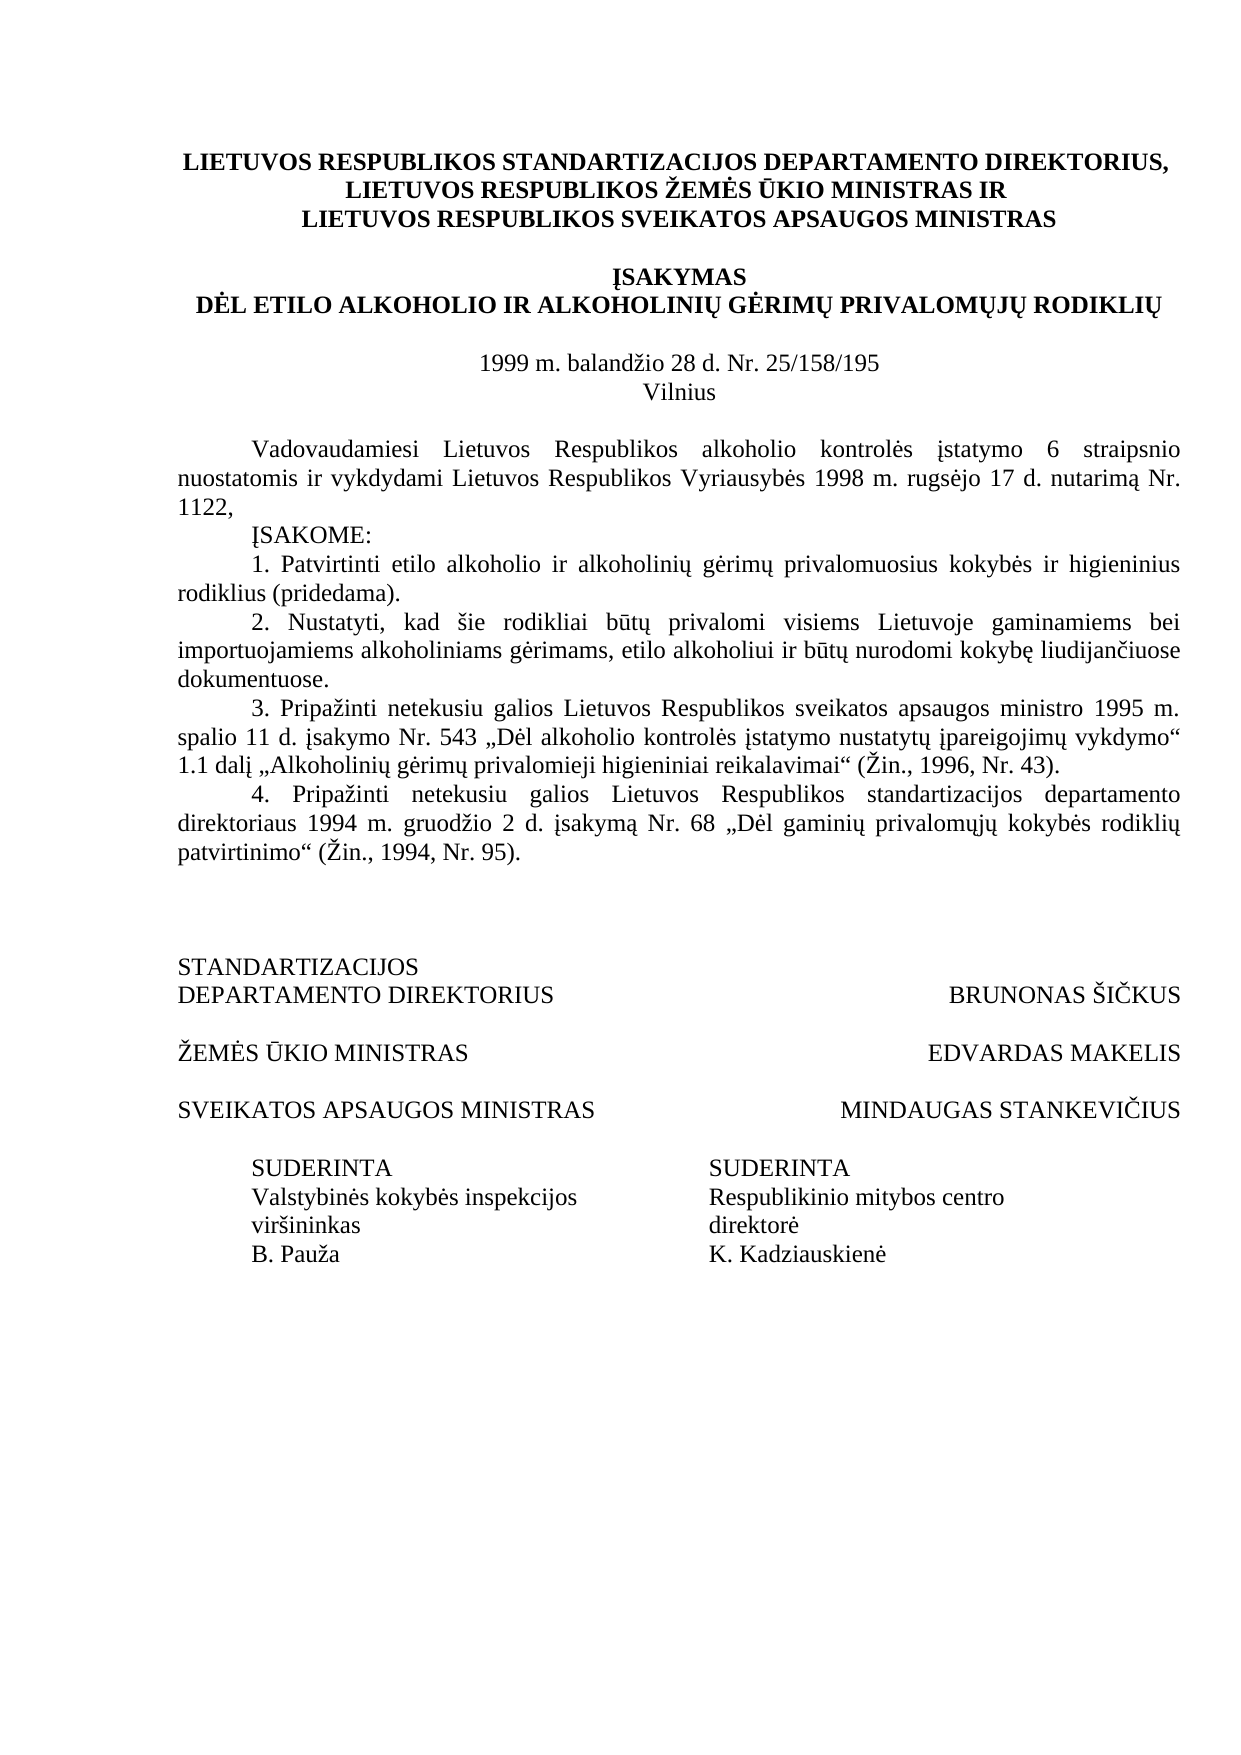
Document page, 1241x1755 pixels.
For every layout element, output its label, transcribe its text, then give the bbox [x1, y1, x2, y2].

text 1999 m. balandžio 28 d. Nr. 25/158/195 [177, 348, 1181, 377]
text 2. Nustatyti, kad šie rodikliai būtų privalomi visiems Lietuvoje gaminamiems bei importuojamiems alkoholiniams gėrimams, etilo alkoholiui ir būtų nurodomi kokybę liudijančiuose dokumentuose. [177, 607, 1181, 693]
text DEPARTAMENTO DIREKTORIUS BRUNONAS ŠIČKUS [177, 981, 1181, 1009]
text SUDERINTA SUDERINTA [177, 1153, 1181, 1182]
text 1. Patvirtinti etilo alkoholio ir alkoholinių gėrimų privalomuosius kokybės ir higieninius rodiklius (pridedama). [177, 549, 1181, 607]
text ĮSAKYMAS [177, 262, 1181, 291]
text Vadovaudamiesi Lietuvos Respublikos alkoholio kontrolės įstatymo 6 straipsnio nuostatomis ir vykdydami Lietuvos Respublikos Vyriausybės 1998 m. rugsėjo 17 d. nutarimą Nr. 1122, [177, 434, 1181, 521]
text ĮSAKOME: [177, 521, 1181, 549]
text ŽEMĖS ŪKIO MINISTRAS EDVARDAS MAKELIS [177, 1038, 1181, 1067]
text Vilnius [177, 377, 1181, 406]
text B. Pauža K. Kadziauskienė [177, 1239, 1181, 1268]
text 3. Pripažinti netekusiu galios Lietuvos Respublikos sveikatos apsaugos ministro 1995 m. spalio 11 d. įsakymo Nr. 543 „Dėl alkoholio kontrolės įstatymo nustatytų įpareigojimų vykdymo“ 1.1 dalį „Alkoholinių gėrimų privalomieji higieniniai reikalavimai“ (Žin., 1996, Nr. 43). [177, 693, 1181, 779]
text DĖL ETILO ALKOHOLIO IR ALKOHOLINIŲ GĖRIMŲ PRIVALOMŲJŲ RODIKLIŲ [177, 291, 1181, 319]
text Valstybinės kokybės inspekcijos Respublikinio mitybos centro [177, 1182, 1181, 1211]
text STANDARTIZACIJOS [177, 952, 1181, 981]
text SVEIKATOS APSAUGOS MINISTRAS MINDAUGAS STANKEVIČIUS [177, 1096, 1181, 1124]
text 4. Pripažinti netekusiu galios Lietuvos Respublikos standartizacijos departamento direktoriaus 1994 m. gruodžio 2 d. įsakymą Nr. 68 „Dėl gaminių privalomųjų kokybės rodiklių patvirtinimo“ (Žin., 1994, Nr. 95). [177, 779, 1181, 866]
text LIETUVOS RESPUBLIKOS STANDARTIZACIJOS DEPARTAMENTO DIREKTORIUS, [177, 147, 1181, 176]
text viršininkas direktorė [177, 1211, 1181, 1239]
text LIETUVOS RESPUBLIKOS SVEIKATOS APSAUGOS MINISTRAS [177, 204, 1181, 233]
text LIETUVOS RESPUBLIKOS ŽEMĖS ŪKIO MINISTRAS IR [177, 176, 1181, 204]
